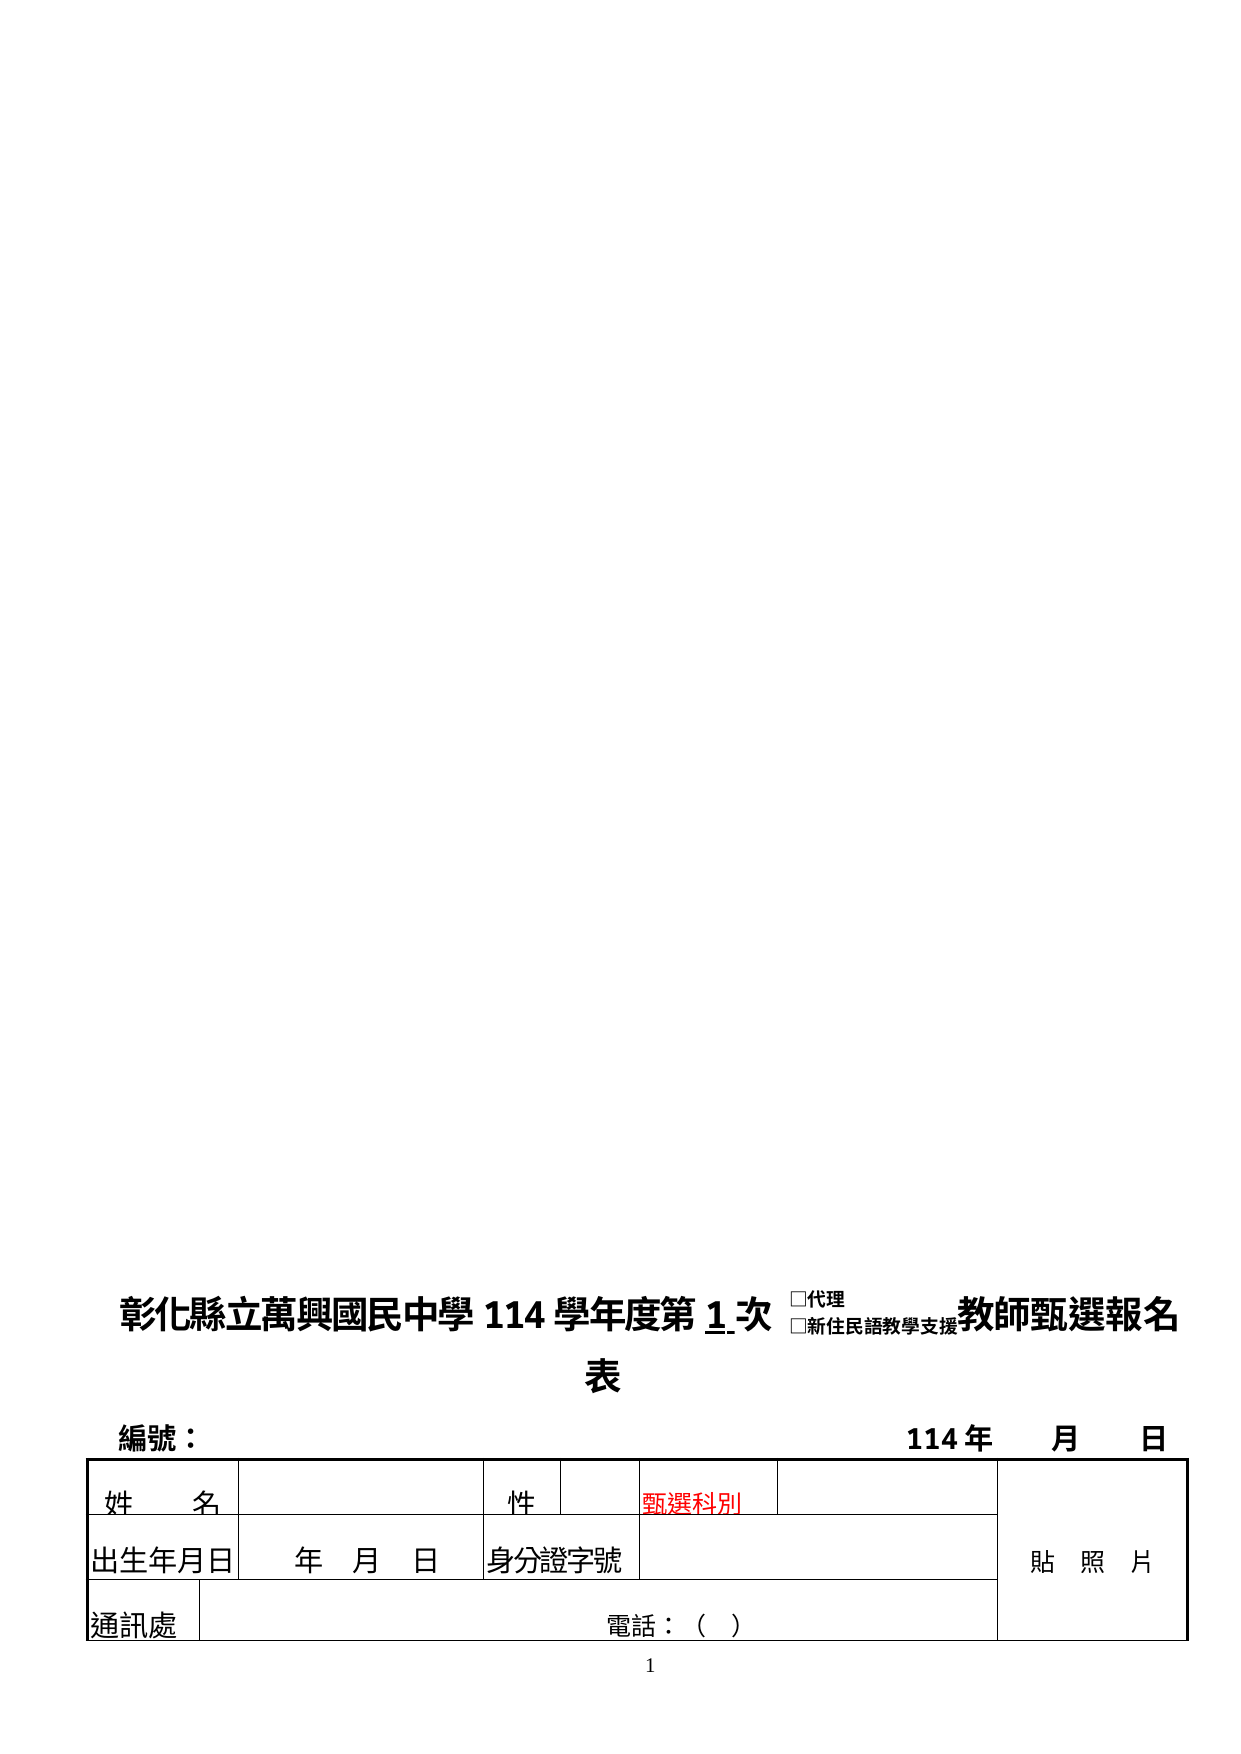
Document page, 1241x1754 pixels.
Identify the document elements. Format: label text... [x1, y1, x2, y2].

table_header 姓 名 [89, 1461, 238, 1514]
table_header 性 別 [484, 1461, 560, 1514]
table_header [239, 1461, 483, 1514]
table_cell 年 月 日 [239, 1515, 483, 1579]
table_header 貼 照 片 [998, 1461, 1186, 1640]
table_header [561, 1461, 639, 1514]
table_header [778, 1461, 997, 1514]
table_cell 電話：（ ） 手機： [200, 1580, 997, 1640]
text 編號： 114年○○月○○日 [118, 1395, 1181, 1458]
table_cell 出生年月日 [89, 1515, 238, 1579]
table_cell [640, 1515, 997, 1579]
text 彰化縣立萬興國民中學114學年度第1次 □代理 □新住民語教學支援教師甄選報名表 [118, 1270, 1181, 1395]
table_cell 身分證字號 [484, 1515, 639, 1579]
table_cell 通訊處 [89, 1580, 199, 1640]
table_header 甄選科別 [640, 1461, 777, 1514]
